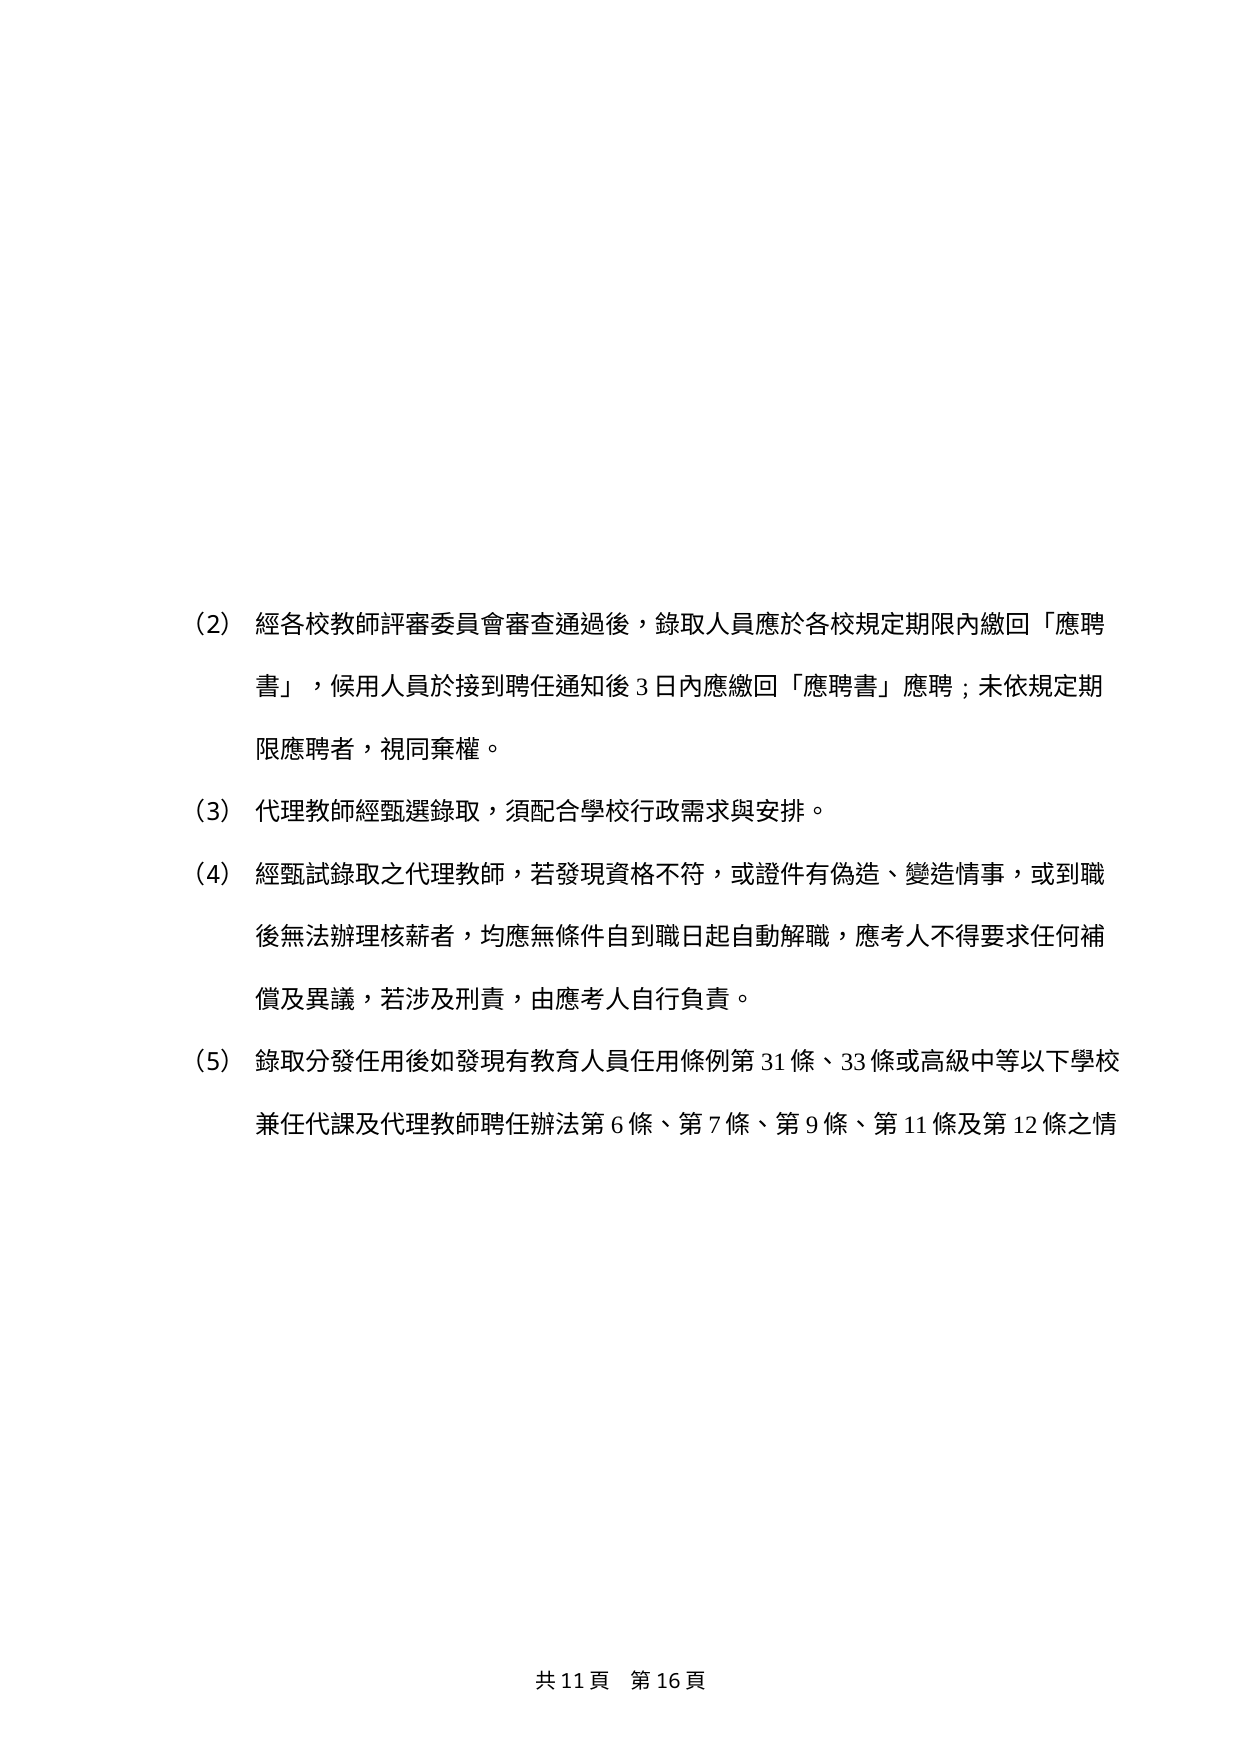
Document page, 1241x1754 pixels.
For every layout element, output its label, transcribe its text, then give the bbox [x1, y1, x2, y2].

list 代理教師經甄選錄取，須配合學校行政需求與安排。 [181, 768, 1122, 831]
list 錄取分發任用後如發現有教育人員任用條例第31條、33條或高級中等以下學校兼任代課及代理教師聘任辦法第6條、第7條、第9條、第11條及第12條之情 [181, 1018, 1122, 1143]
list 經甄試錄取之代理教師，若發現資格不符，或證件有偽造、變造情事，或到職後無法辦理核薪者，均應無條件自到職日起自動解職，應考人不得要求任何補償及異議，若涉及刑責，由應考人自行負責。 [181, 831, 1122, 1018]
list 經各校教師評審委員會審查通過後，錄取人員應於各校規定期限內繳回「應聘書」，候用人員於接到聘任通知後3日內應繳回「應聘書」應聘﹔未依規定期限應聘者，視同棄權。 [181, 581, 1122, 768]
